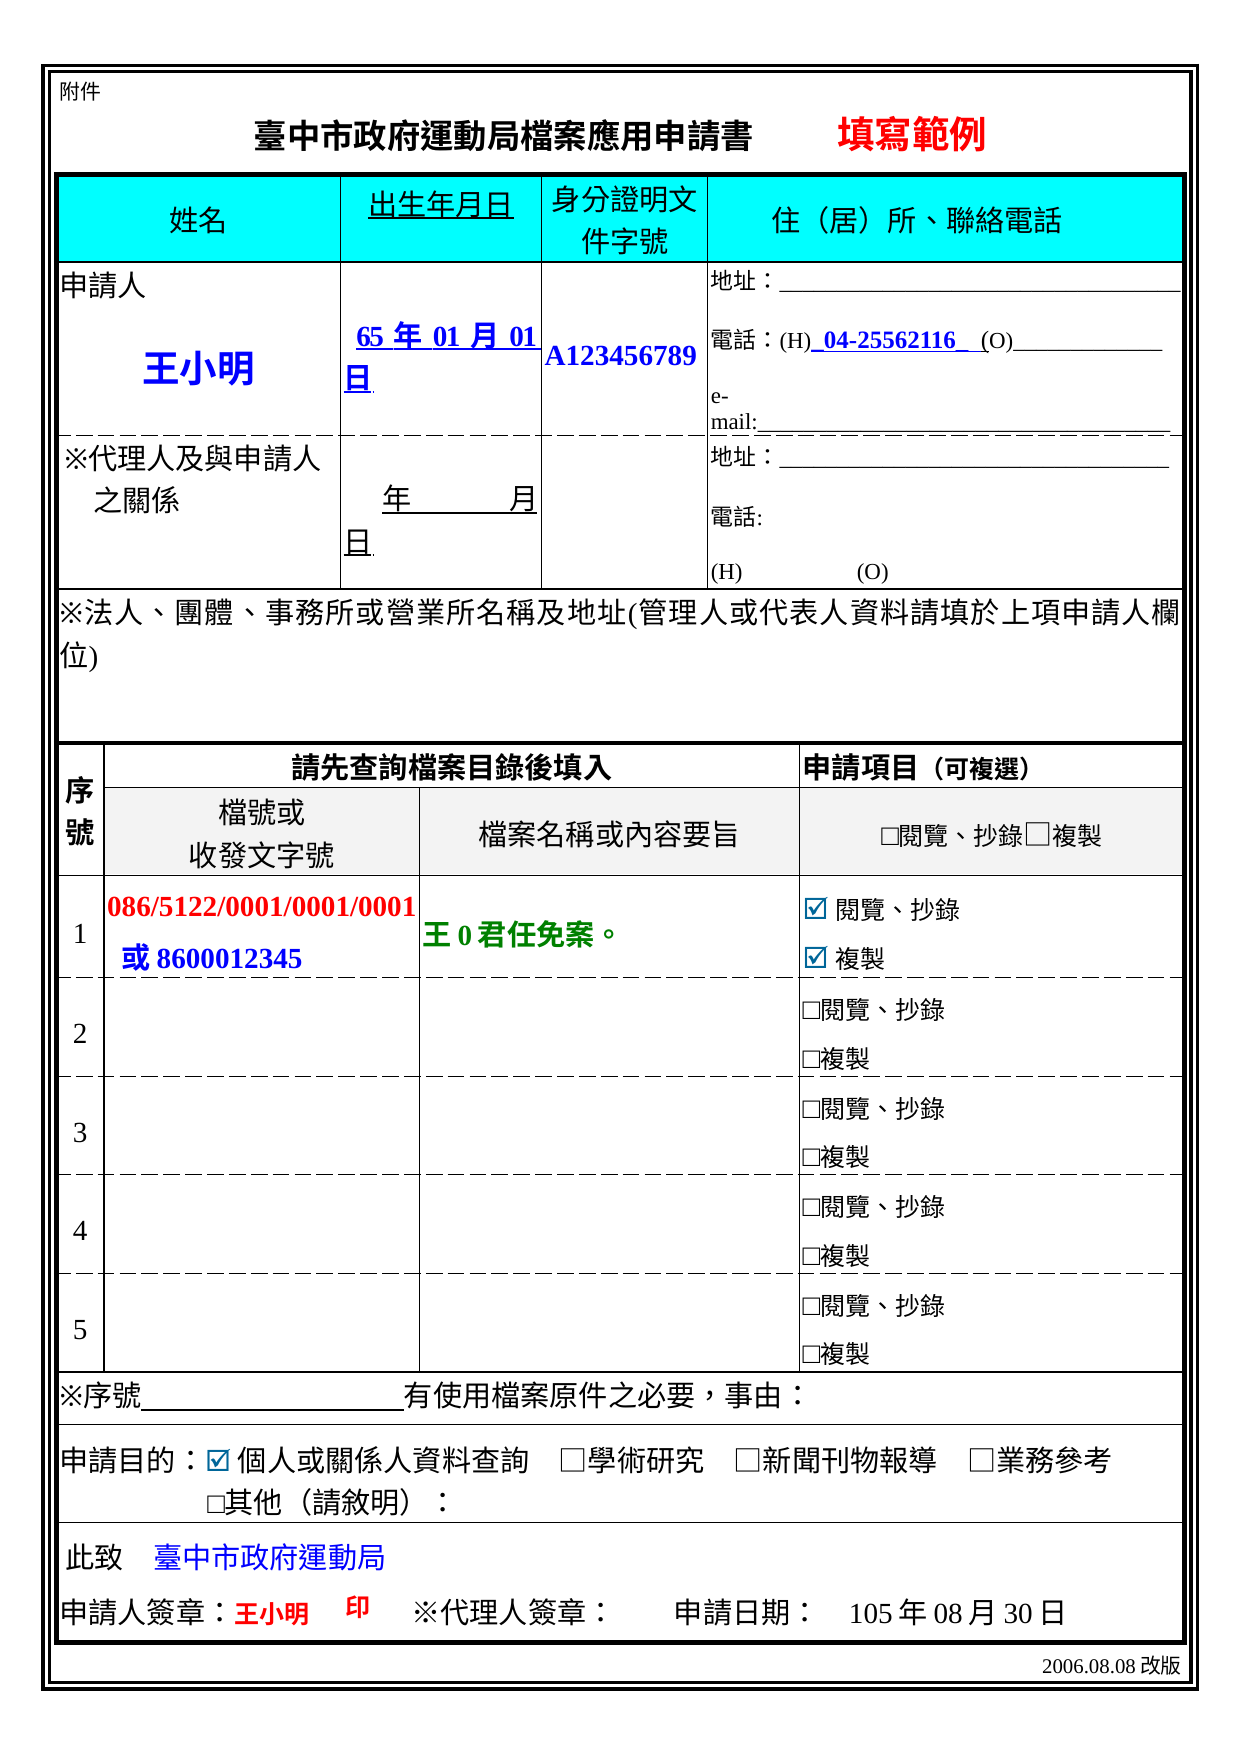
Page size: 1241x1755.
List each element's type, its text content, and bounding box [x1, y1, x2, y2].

table_header 住（居）所、聯絡電話 [708, 177, 1182, 261]
table_cell [420, 1174, 799, 1273]
table_cell □閱覽、抄錄□複製 [800, 788, 1182, 874]
table_cell □閱覽、抄錄 □複製 [800, 1273, 1182, 1371]
table_cell [420, 1273, 799, 1371]
table_cell 3 [59, 1076, 103, 1174]
table_cell 檔案名稱或內容要旨 [420, 788, 799, 874]
table_cell [105, 1273, 419, 1371]
table_cell 5 [59, 1273, 103, 1371]
table_cell A123456789 [542, 263, 707, 435]
table_cell 申請項目（可複選） [800, 745, 1182, 787]
text 臺中市政府運動局檔案應用申請書 填寫範例 [59, 105, 1181, 159]
table_cell ※序號 有使用檔案原件之必要，事由： [59, 1373, 1182, 1424]
table_cell 請先查詢檔案目錄後填入 [105, 745, 799, 787]
table_cell [105, 1174, 419, 1273]
table_cell 申請目的：þ個人或關係人資料查詢 □學術研究 □新聞刊物報導 □業務參考 □其他（請敘明）： [59, 1425, 1182, 1522]
table_cell □閱覽、抄錄 □複製 [800, 977, 1182, 1076]
table_cell [105, 1076, 419, 1174]
table_header 身分證明文件字號 [542, 177, 707, 261]
table_cell □閱覽、抄錄 □複製 [800, 1174, 1182, 1273]
table_header 出生年月日 [341, 177, 541, 261]
table_cell 年 月 日 [341, 435, 541, 588]
table_cell 檔號或 收發文字號 [105, 788, 419, 874]
table_cell 1 [59, 876, 103, 977]
table_cell 王0君任免案。 [420, 876, 799, 977]
table_cell ※代理人及與申請人之關係 [59, 435, 340, 588]
table_cell 4 [59, 1174, 103, 1273]
table_cell 2 [59, 977, 103, 1076]
table_cell [420, 1076, 799, 1174]
table_header 姓名 [59, 177, 340, 261]
table_cell ※法人、團體、事務所或營業所名稱及地址(管理人或代表人資料請填於上項申請人欄位) [59, 590, 1182, 741]
table_cell □閱覽、抄錄 □複製 [800, 1076, 1182, 1174]
table_cell 申請人 王小明 [59, 263, 340, 435]
table_cell [105, 977, 419, 1076]
table_cell 序 號 [59, 745, 103, 874]
table_cell 地址：___________________________________ 電話：(H)_04-25562116_ (O)_____________ e-mail:____________________________________ [708, 263, 1182, 435]
table_cell 地址：__________________________________ 電話: (H) (O) [708, 435, 1182, 588]
table_cell [420, 977, 799, 1076]
table_cell [542, 435, 707, 588]
table_cell 此致 臺中市政府運動局 申請人簽章：王小明 ※代理人簽章： 申請日期： 105年08月30日 [59, 1523, 1182, 1640]
table_cell þ閱覽、抄錄 þ複製 [800, 876, 1182, 977]
table_cell 086/5122/0001/0001/0001 或8600012345 [105, 876, 419, 977]
table_cell 65年01月01日 [341, 263, 541, 435]
